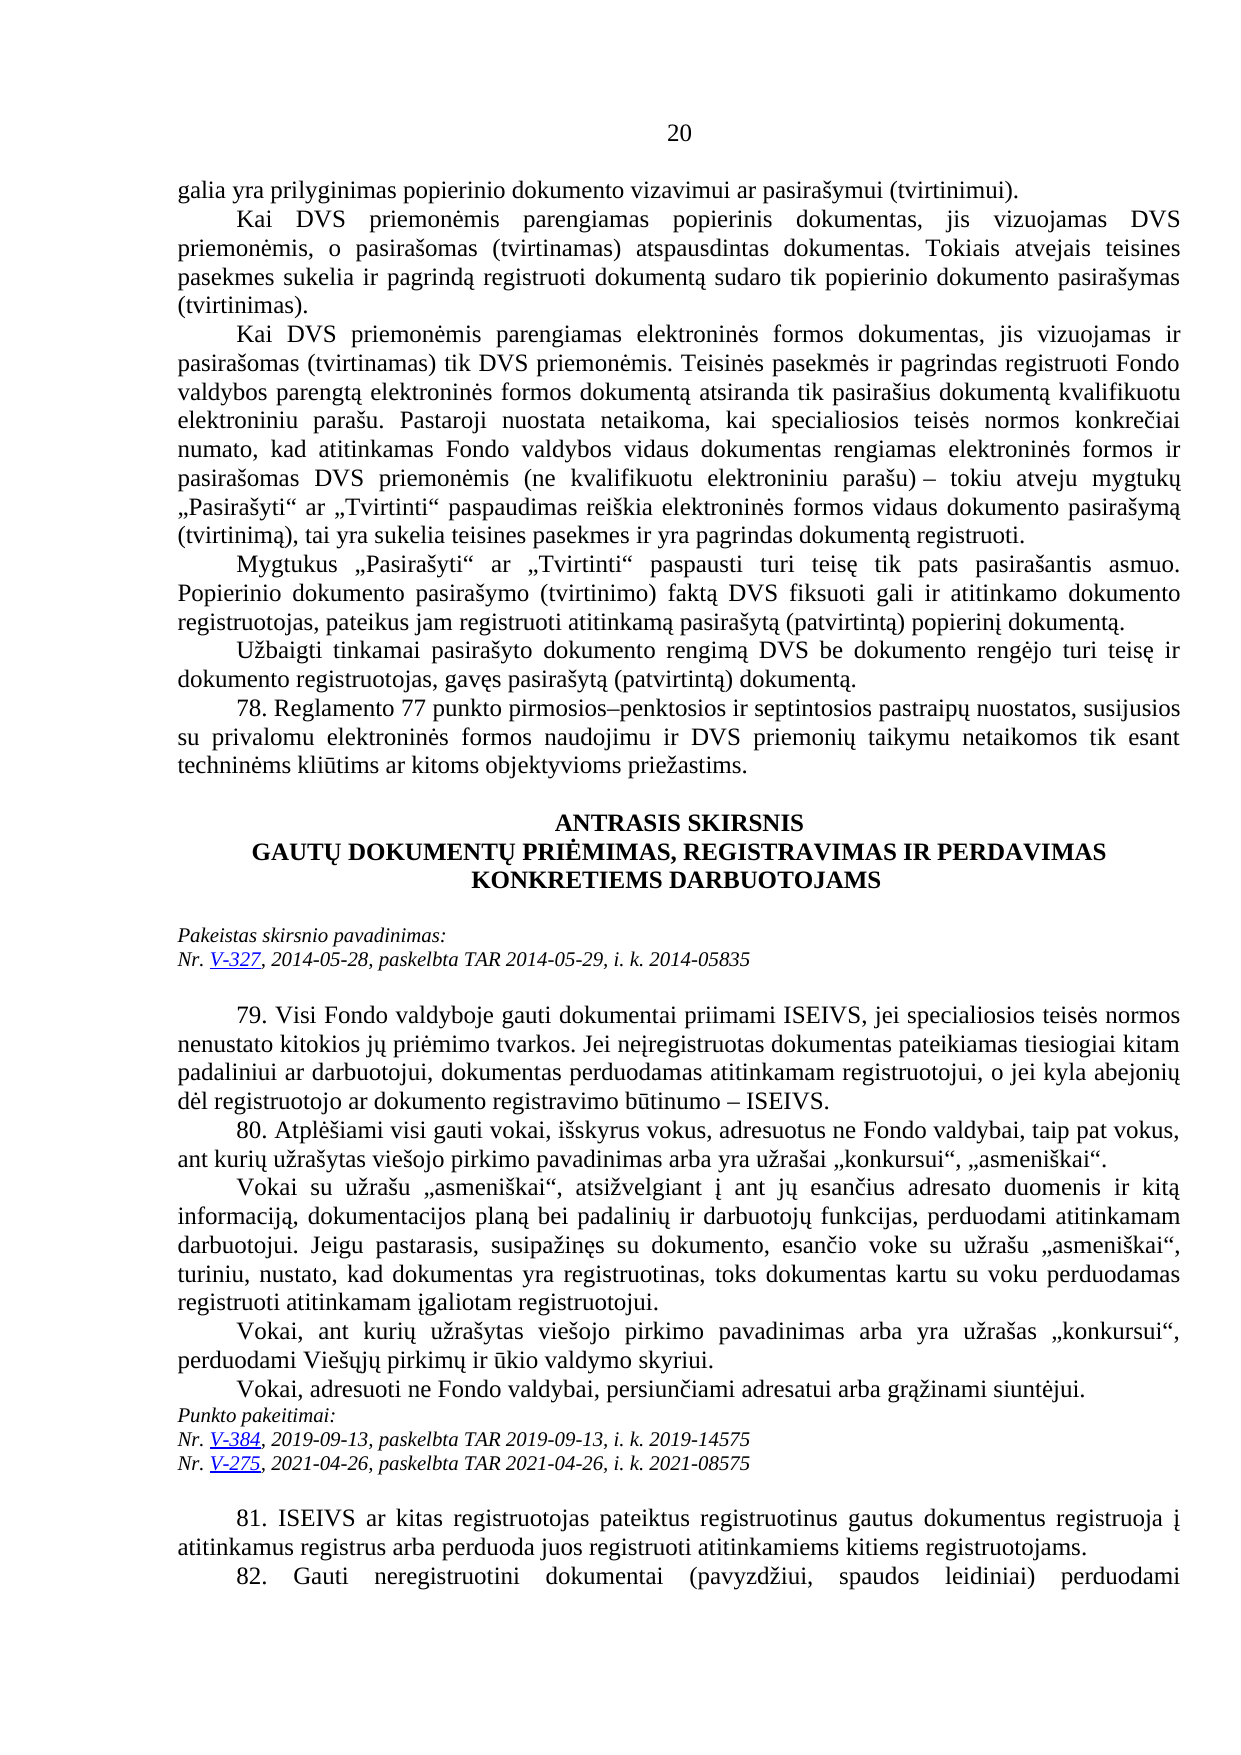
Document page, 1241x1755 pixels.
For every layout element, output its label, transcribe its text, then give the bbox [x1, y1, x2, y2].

text Kai DVS priemonėmis parengiamas popierinis dokumentas, jis vizuojamas DVS priemonėmis, o pasirašomas (tvirtinamas) atspausdintas dokumentas. Tokiais atvejais teisines pasekmes sukelia ir pagrindą registruoti dokumentą sudaro tik popierinio dokumento pasirašymas (tvirtinimas). [177, 204, 1181, 319]
text Punkto pakeitimai: [177, 1402, 1181, 1427]
text Pakeistas skirsnio pavadinimas: [177, 923, 1181, 947]
text ANTRASIS SKIRSNIS [177, 808, 1181, 837]
text Nr. V-275, 2021-04-26, paskelbta TAR 2021-04-26, i. k. 2021-08575 [177, 1451, 1181, 1475]
text Mygtukus „Pasirašyti“ ar „Tvirtinti“ paspausti turi teisę tik pats pasirašantis asmuo. Popierinio dokumento pasirašymo (tvirtinimo) faktą DVS fiksuoti gali ir atitinkamo dokumento registruotojas, pateikus jam registruoti atitinkamą pasirašytą (patvirtintą) popierinį dokumentą. [177, 549, 1181, 636]
text 80. Atplėšiami visi gauti vokai, išskyrus vokus, adresuotus ne Fondo valdybai, taip pat vokus, ant kurių užrašytas viešojo pirkimo pavadinimas arba yra užrašai „konkursui“, „asmeniškai“. [177, 1115, 1181, 1172]
text galia yra prilyginimas popierinio dokumento vizavimui ar pasirašymui (tvirtinimui). [177, 176, 1181, 204]
text 79. Visi Fondo valdyboje gauti dokumentai priimami ISEIVS, jei specialiosios teisės normos nenustato kitokios jų priėmimo tvarkos. Jei neįregistruotas dokumentas pateikiamas tiesiogiai kitam padaliniui ar darbuotojui, dokumentas perduodamas atitinkamam registruotojui, o jei kyla abejonių dėl registruotojo ar dokumento registravimo būtinumo – ISEIVS. [177, 1000, 1181, 1115]
text Nr. V-384, 2019-09-13, paskelbta TAR 2019-09-13, i. k. 2019-14575 [177, 1427, 1181, 1451]
text 78. Reglamento 77 punkto pirmosios–penktosios ir septintosios pastraipų nuostatos, susijusios su privalomu elektroninės formos naudojimu ir DVS priemonių taikymu netaikomos tik esant techninėms kliūtims ar kitoms objektyvioms priežastims. [177, 693, 1181, 779]
text Kai DVS priemonėmis parengiamas elektroninės formos dokumentas, jis vizuojamas ir pasirašomas (tvirtinamas) tik DVS priemonėmis. Teisinės pasekmės ir pagrindas registruoti Fondo valdybos parengtą elektroninės formos dokumentą atsiranda tik pasirašius dokumentą kvalifikuotu elektroniniu parašu. Pastaroji nuostata netaikoma, kai specialiosios teisės normos konkrečiai numato, kad atitinkamas Fondo valdybos vidaus dokumentas rengiamas elektroninės formos ir pasirašomas DVS priemonėmis (ne kvalifikuotu elektroniniu parašu) – tokiu atveju mygtukų „Pasirašyti“ ar „Tvirtinti“ paspaudimas reiškia elektroninės formos vidaus dokumento pasirašymą (tvirtinimą), tai yra sukelia teisines pasekmes ir yra pagrindas dokumentą registruoti. [177, 319, 1181, 549]
text Vokai su užrašu „asmeniškai“, atsižvelgiant į ant jų esančius adresato duomenis ir kitą informaciją, dokumentacijos planą bei padalinių ir darbuotojų funkcijas, perduodami atitinkamam darbuotojui. Jeigu pastarasis, susipažinęs su dokumento, esančio voke su užrašu „asmeniškai“, turiniu, nustato, kad dokumentas yra registruotinas, toks dokumentas kartu su voku perduodamas registruoti atitinkamam įgaliotam registruotojui. [177, 1172, 1181, 1316]
text Vokai, ant kurių užrašytas viešojo pirkimo pavadinimas arba yra užrašas „konkursui“, perduodami Viešųjų pirkimų ir ūkio valdymo skyriui. [177, 1316, 1181, 1374]
text 81. ISEIVS ar kitas registruotojas pateiktus registruotinus gautus dokumentus registruoja į atitinkamus registrus arba perduoda juos registruoti atitinkamiems kitiems registruotojams. [177, 1503, 1181, 1561]
text GAUTŲ DOKUMENTŲ PRIĖMIMAS, REGISTRAVIMAS IR PERDAVIMAS KONKRETIEMS DARBUOTOJAMS [177, 837, 1181, 894]
text Nr. V-327, 2014-05-28, paskelbta TAR 2014-05-29, i. k. 2014-05835 [177, 947, 1181, 971]
text 82. Gauti neregistruotini dokumentai (pavyzdžiui, spaudos leidiniai) perduodami [177, 1561, 1181, 1590]
text Užbaigti tinkamai pasirašyto dokumento rengimą DVS be dokumento rengėjo turi teisę ir dokumento registruotojas, gavęs pasirašytą (patvirtintą) dokumentą. [177, 636, 1181, 693]
text Vokai, adresuoti ne Fondo valdybai, persiunčiami adresatui arba grąžinami siuntėjui. [177, 1374, 1181, 1402]
